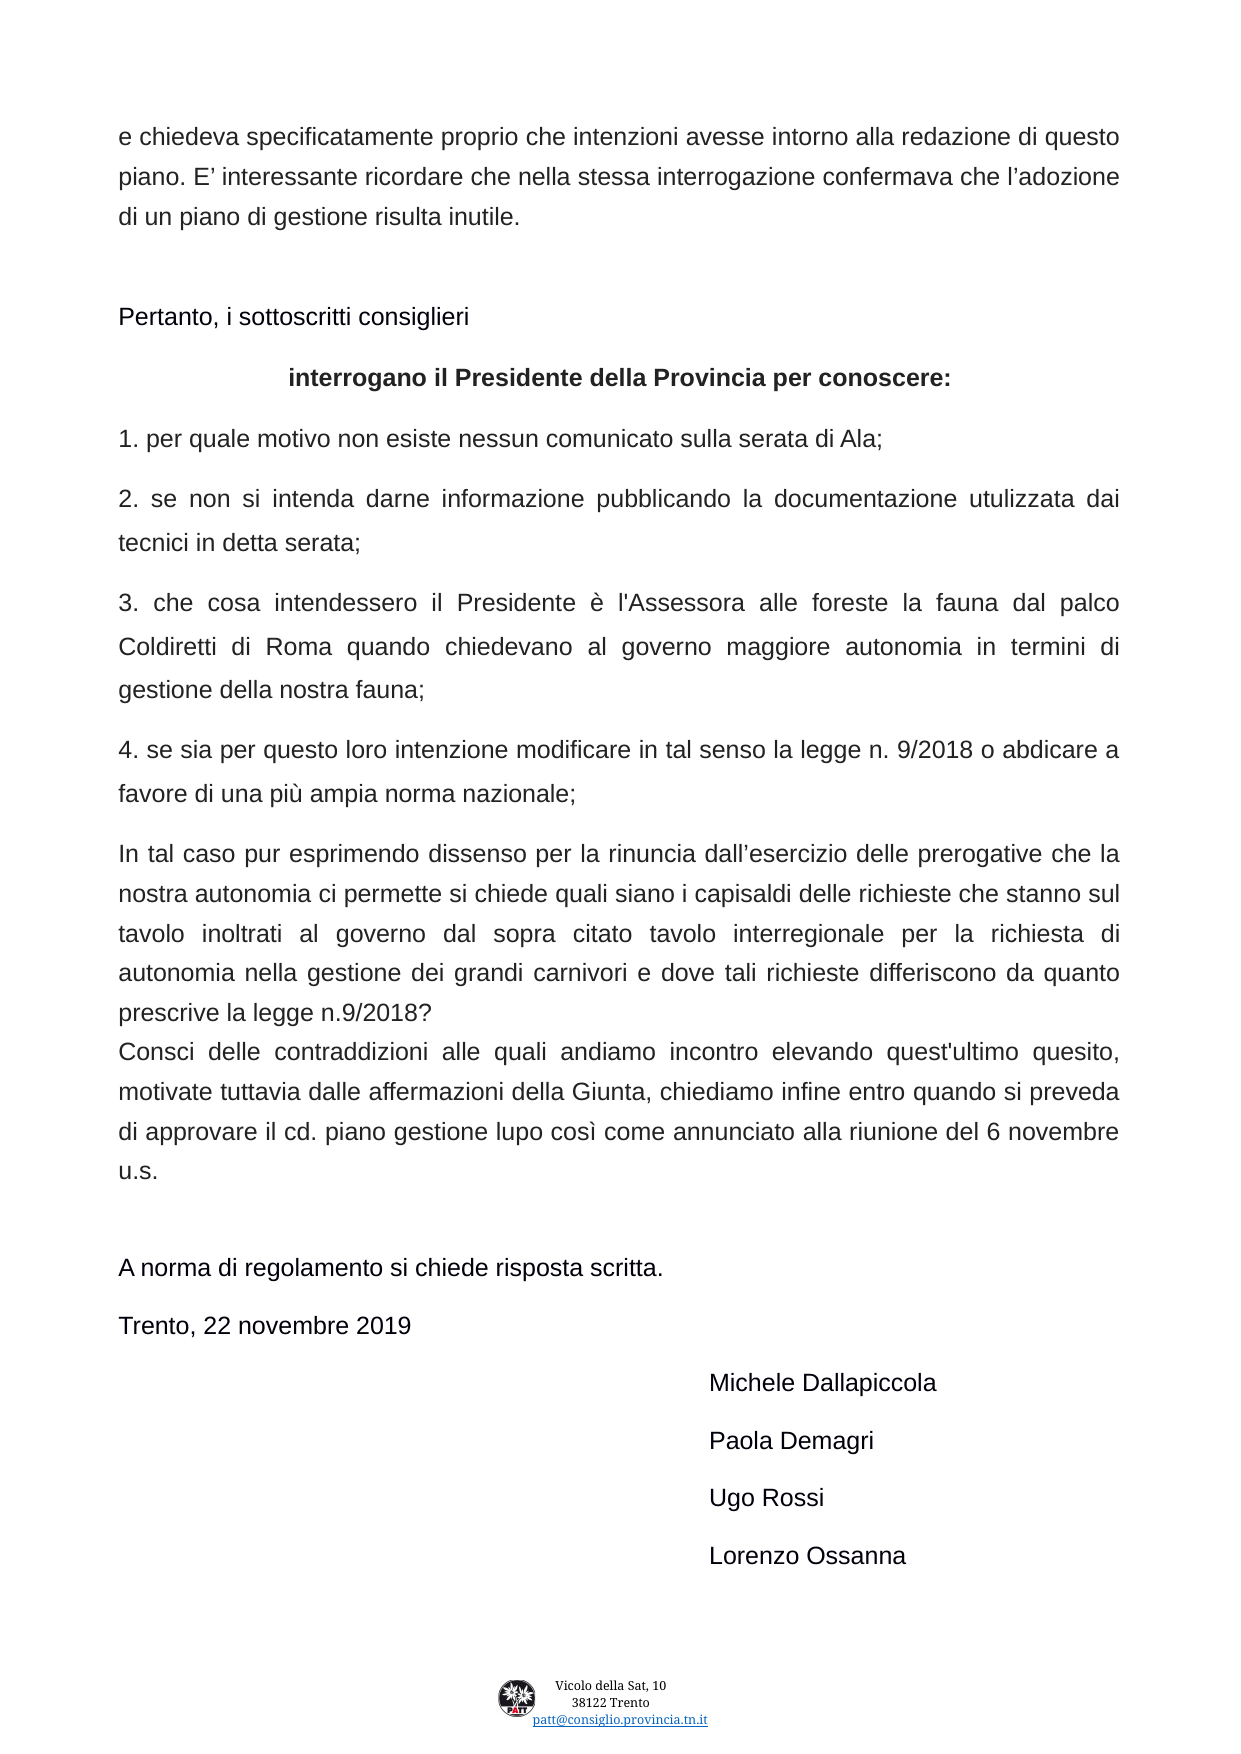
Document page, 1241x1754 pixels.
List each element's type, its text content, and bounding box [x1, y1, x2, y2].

text Lorenzo Ossanna [118, 1541, 1122, 1569]
text 4. se sia per questo loro intenzione modificare in tal senso la legge n. 9/2018 o abdicare a favore di una più ampia norma nazionale; [118, 736, 1122, 807]
text 2. se non si intenda darne informazione pubblicando la documentazione utulizzata dai tecnici in detta serata; [118, 484, 1122, 556]
text 3. che cosa intendessero il Presidente è l'Assessora alle foreste la fauna dal palco Coldiretti di Roma quando chiedevano al governo maggiore autonomia in termini di gestione della nostra fauna; [118, 588, 1122, 703]
text e chiedeva specificatamente proprio che intenzioni avesse intorno alla redazione di questo piano. E’ interessante ricordare che nella stessa interrogazione confermava che l’adozione di un piano di gestione risulta inutile. [118, 122, 1122, 230]
text Trento, 22 novembre 2019 [118, 1311, 1122, 1339]
text Consci delle contraddizioni alle quali andiamo incontro elevando quest'ultimo quesito, motivate tuttavia dalle affermazioni della Giunta, chiediamo infine entro quando si preveda di approvare il cd. piano gestione lupo così come annunciato alla riunione del 6 novembre u.s. [118, 1037, 1122, 1185]
text A norma di regolamento si chiede risposta scritta. [118, 1253, 1122, 1282]
text interrogano il Presidente della Provincia per conoscere: [118, 363, 1122, 392]
text Pertanto, i sottoscritti consiglieri [118, 302, 1122, 331]
text 1. per quale motivo non esiste nessun comunicato sulla serata di Ala; [118, 424, 1122, 452]
text In tal caso pur esprimendo dissenso per la rinuncia dall’esercizio delle prerogative che la nostra autonomia ci permette si chiede quali siano i capisaldi delle richieste che stanno sul tavolo inoltrati al governo dal sopra citato tavolo interregionale per la richiesta di autonomia nella gestione dei grandi carnivori e dove tali richieste differiscono da quanto prescrive la legge n.9/2018? [118, 839, 1122, 1027]
text Paola Demagri [118, 1426, 1122, 1454]
text Ugo Rossi [118, 1483, 1122, 1512]
picture [498, 1680, 536, 1717]
text Michele Dallapiccola [118, 1368, 1122, 1397]
